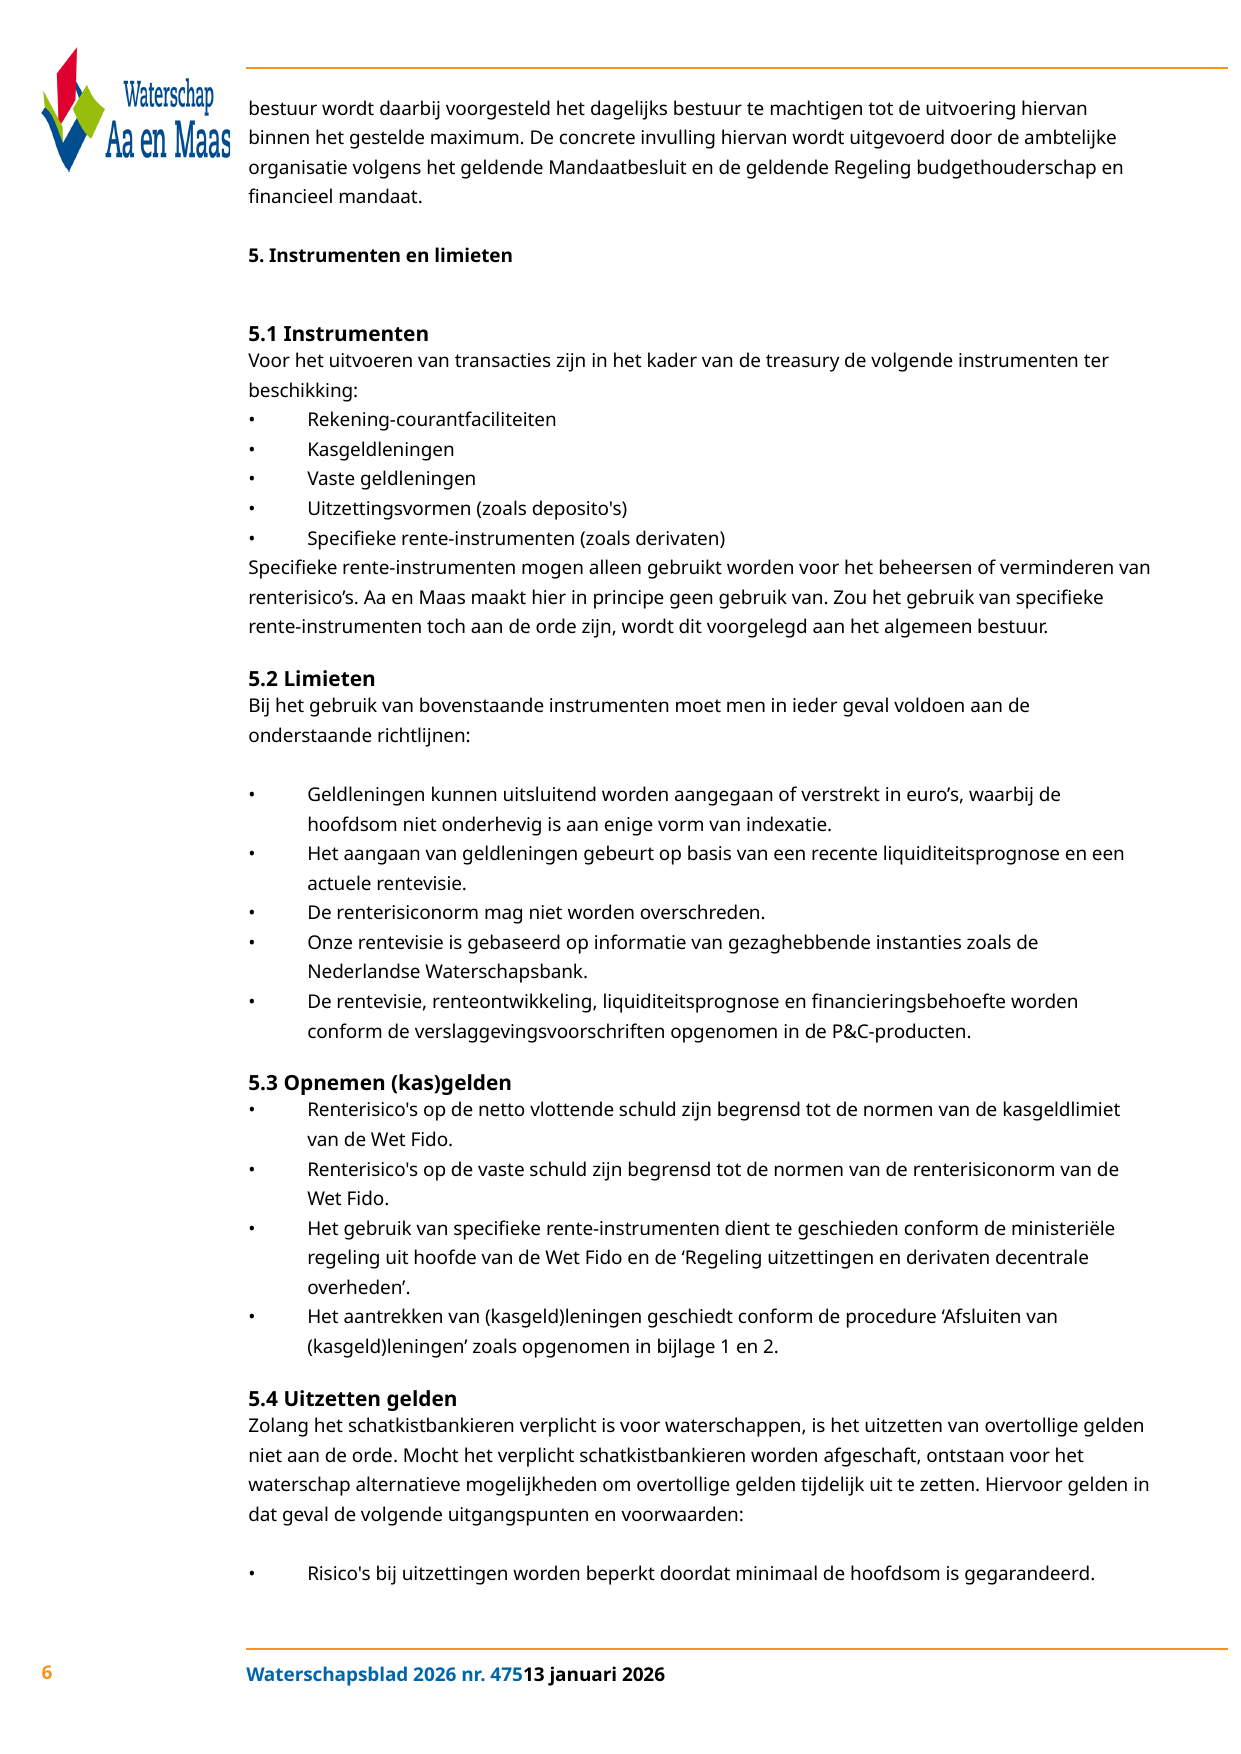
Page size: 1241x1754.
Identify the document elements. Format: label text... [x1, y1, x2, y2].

list Geldleningen kunnen uitsluitend worden aangegaan of verstrekt in euro’s, waarbij de hoofdsom niet onderhevig is aan enige vorm van indexatie. [248, 781, 1152, 836]
text Bij het gebruik van bovenstaande instrumenten moet men in ieder geval voldoen aan de onderstaande richtlijnen: [248, 692, 1152, 748]
picture [41, 47, 231, 172]
list Vaste geldleningen [248, 466, 1152, 491]
list De renterisiconorm mag niet worden overschreden. [248, 899, 1152, 925]
text 5.2 Limieten [248, 664, 1152, 692]
list Renterisico's op de netto vlottende schuld zijn begrensd tot de normen van de kasgeldlimiet van de Wet Fido. [248, 1097, 1152, 1152]
list Het aantrekken van (kasgeld)leningen geschiedt conform de procedure ‘Afsluiten van (kasgeld)leningen’ zoals opgenomen in bijlage 1 en 2. [248, 1304, 1152, 1359]
list Het aangaan van geldleningen gebeurt op basis van een recente liquiditeitsprognose en een actuele rentevisie. [248, 840, 1152, 896]
list Uitzettingsvormen (zoals deposito's) [248, 495, 1152, 521]
list Renterisico's op de vaste schuld zijn begrensd tot de normen van de renterisiconorm van de Wet Fido. [248, 1156, 1152, 1211]
list Risico's bij uitzettingen worden beperkt doordat minimaal de hoofdsom is gegarandeerd. [248, 1560, 1152, 1586]
list Kasgeldleningen [248, 436, 1152, 462]
text 5. Instrumenten en limieten [248, 243, 1152, 268]
list Specifieke rente-instrumenten (zoals derivaten) [248, 525, 1152, 551]
text 5.4 Uitzetten gelden [248, 1384, 1152, 1412]
text Specifieke rente-instrumenten mogen alleen gebruikt worden voor het beheersen of verminderen van renterisico’s. Aa en Maas maakt hier in principe geen gebruik van. Zou het gebruik van specifieke rente-instrumenten toch aan de orde zijn, wordt dit voorgelegd aan het algemeen bestuur. [248, 554, 1152, 639]
text 5.3 Opnemen (kas)gelden [248, 1068, 1152, 1097]
list Het gebruik van specifieke rente-instrumenten dient te geschieden conform de ministeriële regeling uit hoofde van de Wet Fido en de ‘Regeling uitzettingen en derivaten decentrale overheden’. [248, 1215, 1152, 1300]
text Voor het uitvoeren van transacties zijn in het kader van de treasury de volgende instrumenten ter beschikking: [248, 347, 1152, 403]
text Zolang het schatkistbankieren verplicht is voor waterschappen, is het uitzetten van overtollige gelden niet aan de orde. Mocht het verplicht schatkistbankieren worden afgeschaft, ontstaan voor het waterschap alternatieve mogelijkheden om overtollige gelden tijdelijk uit te zetten. Hiervoor gelden in dat geval de volgende uitgangspunten en voorwaarden: [248, 1412, 1152, 1527]
list De rentevisie, renteontwikkeling, liquiditeitsprognose en financieringsbehoefte worden conform de verslaggevingsvoorschriften opgenomen in de P&C-producten. [248, 988, 1152, 1043]
text bestuur wordt daarbij voorgesteld het dagelijks bestuur te machtigen tot de uitvoering hiervan binnen het gestelde maximum. De concrete invulling hiervan wordt uitgevoerd door de ambtelijke organisatie volgens het geldende Mandaatbesluit en de geldende Regeling budgethouderschap en financieel mandaat. [248, 95, 1152, 209]
list Onze rentevisie is gebaseerd op informatie van gezaghebbende instanties zoals de Nederlandse Waterschapsbank. [248, 929, 1152, 984]
list Rekening-courantfaciliteiten [248, 406, 1152, 432]
text 5.1 Instrumenten [248, 319, 1152, 347]
